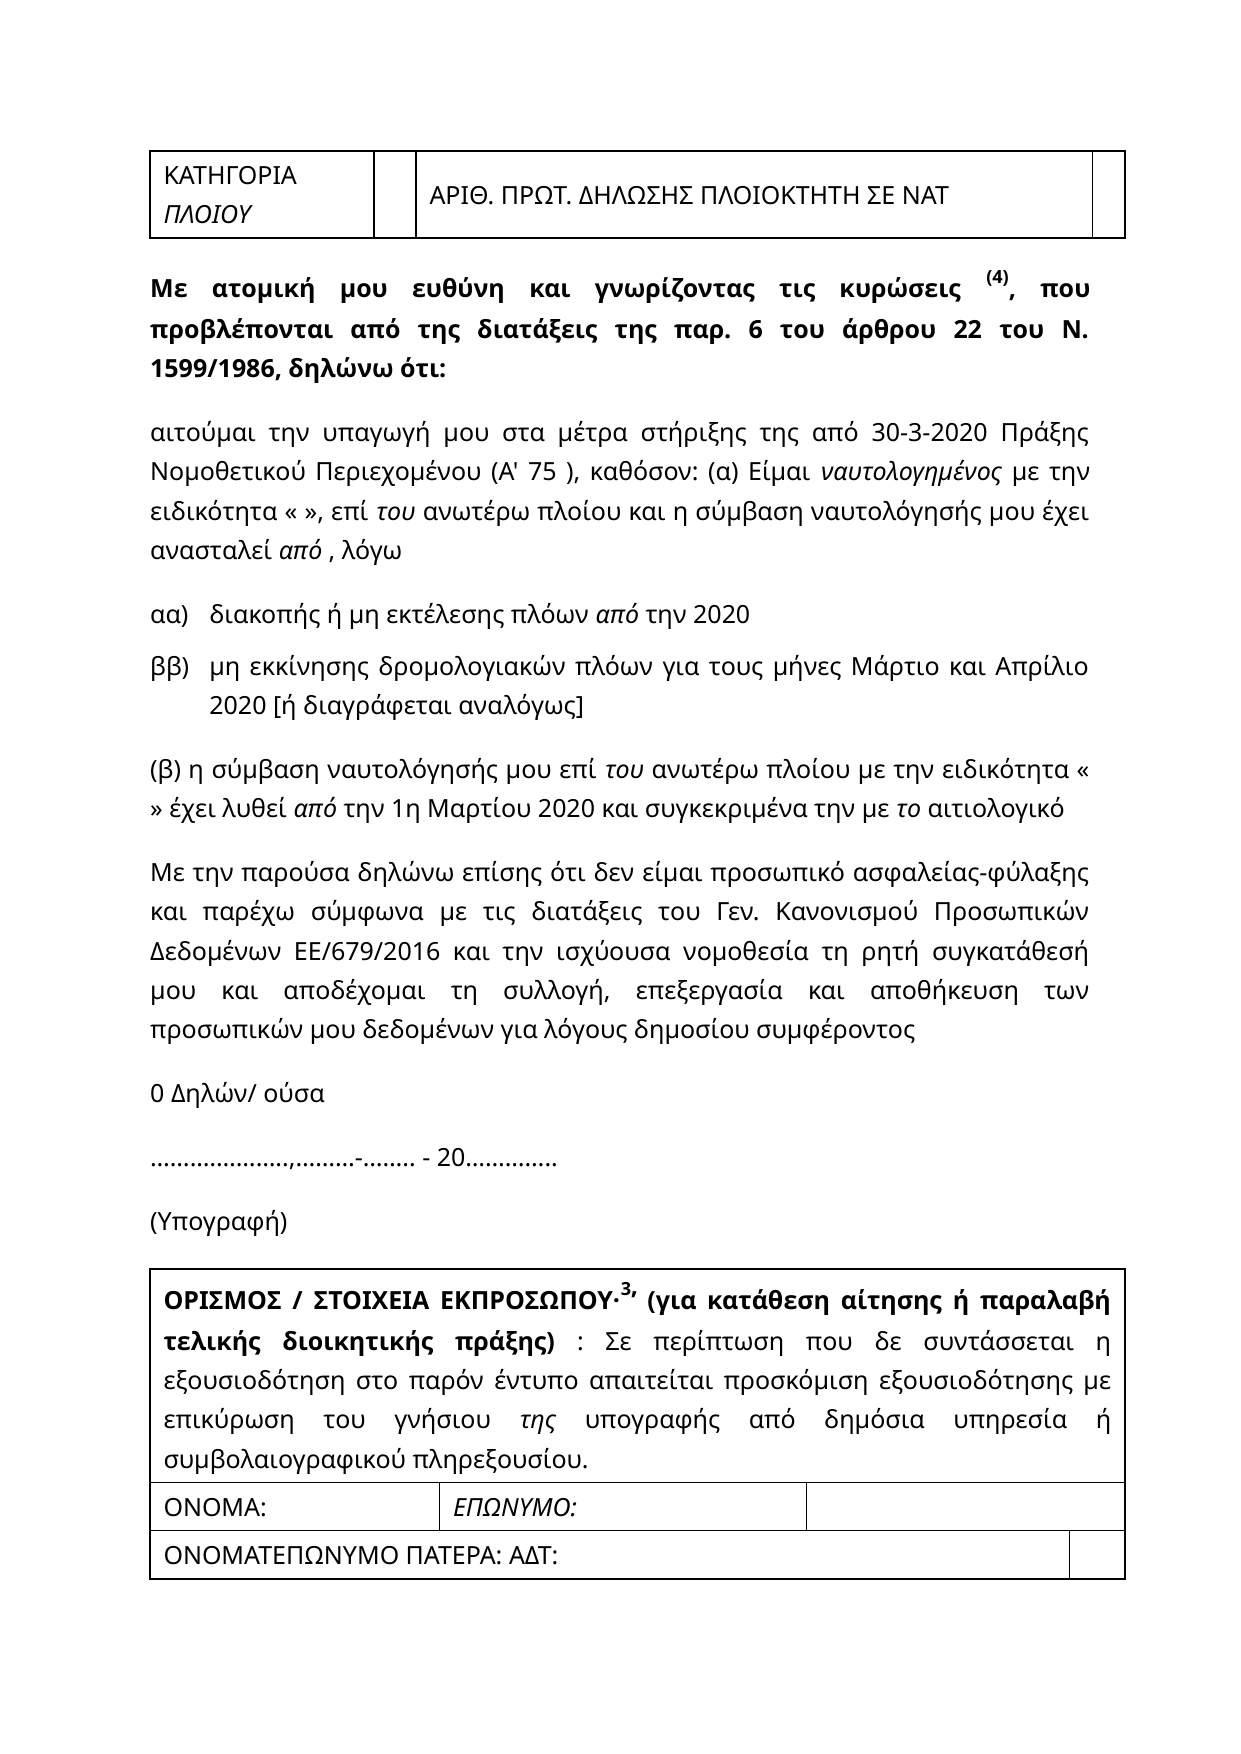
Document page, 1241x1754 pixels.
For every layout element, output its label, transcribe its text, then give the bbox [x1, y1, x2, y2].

table_cell ΕΠΩΝΥΜΟ: [440, 1483, 806, 1530]
table_cell [375, 152, 415, 237]
text 0 Δηλών/ ούσα [150, 1076, 1090, 1110]
table_cell [1070, 1531, 1124, 1578]
table_header ΟΡΙΣΜΟΣ / ΣΤΟΙΧΕΙΑ ΕΚΠΡΟΣΩΠΟΥ·3’ (για κατάθεση αίτησης ή παραλαβή τελικής διοικητικής πράξης) : Σε περίπτωση που δε συντάσσεται η εξουσιοδότηση στο παρόν έντυπο απαιτείται προσκόμιση εξουσιοδότησης με επικύρωση του γνήσιου της υπογραφής από δημόσια υπηρεσία ή συμβολαιογραφικού πληρεξουσίου. [151, 1270, 1124, 1482]
list αα) διακοπής ή μη εκτέλεσης πλόων από την 2020 [150, 597, 1090, 631]
text (β) η σύμβαση ναυτολόγησής μου επί του ανωτέρω πλοίου με την ειδικότητα « » έχει λυθεί από την 1η Μαρτίου 2020 και συγκεκριμένα την με το αιτιολογικό [150, 752, 1090, 825]
table_cell [1093, 152, 1124, 237]
text Με την παρούσα δηλώνω επίσης ότι δεν είμαι προσωπικό ασφαλείας-φύλαξης και παρέχω σύμφωνα με τις διατάξεις του Γεν. Κανονισμού Προσωπικών Δεδομένων ΕΕ/679/2016 και την ισχύουσα νομοθεσία τη ρητή συγκατάθεσή μου και αποδέχομαι τη συλλογή, επεξεργασία και αποθήκευση των προσωπικών μου δεδομένων για λόγους δημοσίου συμφέροντος [150, 855, 1090, 1046]
table_cell ΑΡΙΘ. ΠΡΩΤ. ΔΗΛΩΣΗΣ ΠΛΟΙΟΚΤΗΤΗ ΣΕ ΝΑΤ [417, 152, 1092, 237]
table_cell ΟΝΟΜΑ: [151, 1483, 439, 1530]
text (Υπογραφή) [150, 1204, 1090, 1238]
table_cell ΚΑΤΗΓΟΡΙΑ ΠΛΟΙΟΥ [151, 152, 373, 237]
text αιτούμαι την υπαγωγή μου στα μέτρα στήριξης της από 30-3-2020 Πράξης Νομοθετικού Περιεχομένου (Α' 75 ), καθόσον: (α) Είμαι ναυτολογημένος με την ειδικότητα « », επί του ανωτέρω πλοίου και η σύμβαση ναυτολόγησής μου έχει ανασταλεί από , λόγω [150, 415, 1090, 566]
text Με ατομική μου ευθύνη και γνωρίζοντας τις κυρώσεις (4), που προβλέπονται από της διατάξεις της παρ. 6 του άρθρου 22 του Ν. 1599/1986, δηλώνω ότι: [150, 264, 1090, 385]
table_cell [807, 1483, 1124, 1530]
list ββ) μη εκκίνησης δρομολογιακών πλόων για τους μήνες Μάρτιο και Απρίλιο 2020 [ή διαγράφεται αναλόγως] [150, 648, 1090, 721]
table_cell ΟΝΟΜΑΤΕΠΩΝΥΜΟ ΠΑΤΕΡΑ: ΑΔΤ: [151, 1531, 1069, 1578]
text …….…………..,………-…….. - 20………….. [150, 1140, 1090, 1174]
